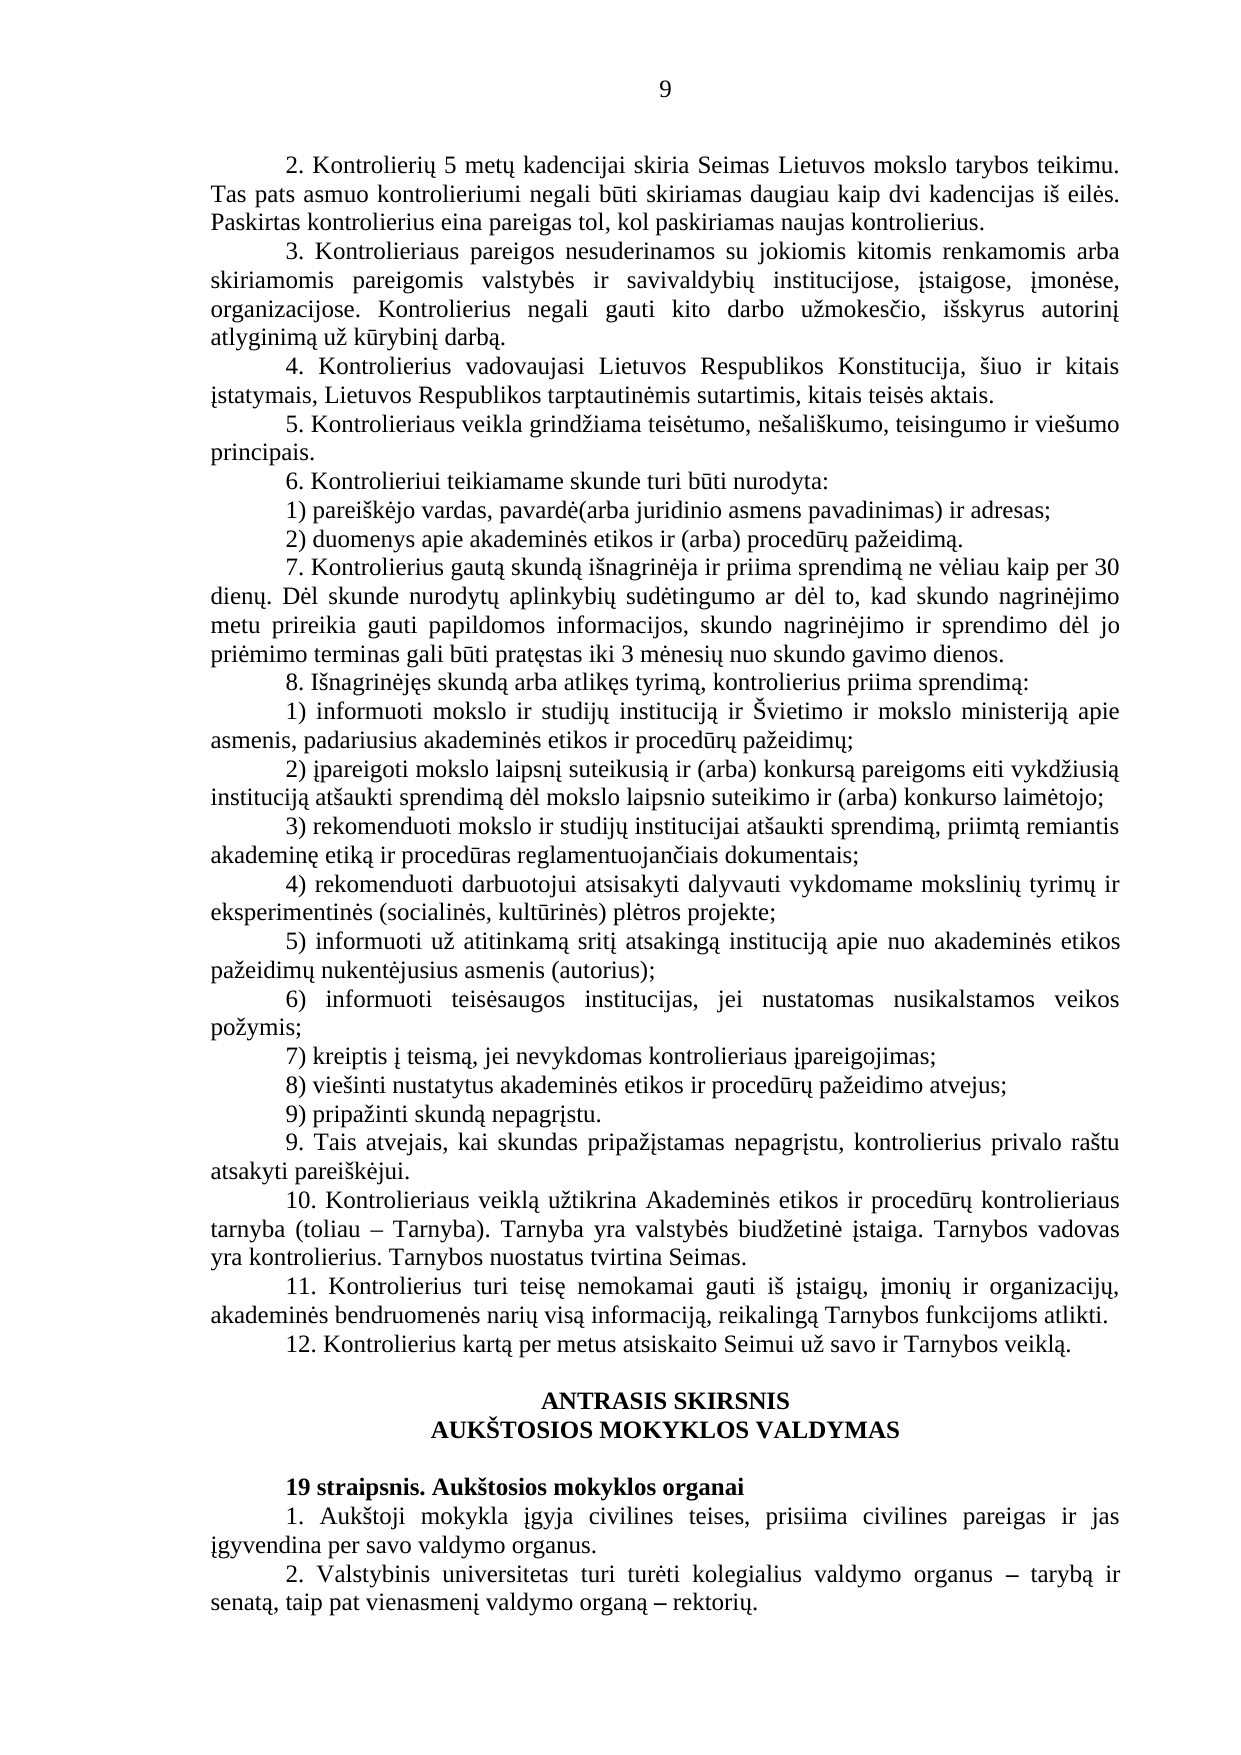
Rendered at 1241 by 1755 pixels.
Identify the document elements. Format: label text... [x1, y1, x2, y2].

text 4. Kontrolierius vadovaujasi Lietuvos Respublikos Konstitucija, šiuo ir kitais įstatymais, Lietuvos Respublikos tarptautinėmis sutartimis, kitais teisės aktais. [210, 351, 1120, 409]
text 6) informuoti teisėsaugos institucijas, jei nustatomas nusikalstamos veikos požymis; [210, 984, 1120, 1041]
text 2) įpareigoti mokslo laipsnį suteikusią ir (arba) konkursą pareigoms eiti vykdžiusią instituciją atšaukti sprendimą dėl mokslo laipsnio suteikimo ir (arba) konkurso laimėtojo; [210, 754, 1120, 811]
text 3. Kontrolieriaus pareigos nesuderinamos su jokiomis kitomis renkamomis arba skiriamomis pareigomis valstybės ir savivaldybių institucijose, įstaigose, įmonėse, organizacijose. Kontrolierius negali gauti kito darbo užmokesčio, išskyrus autorinį atlyginimą už kūrybinį darbą. [210, 236, 1120, 351]
text 10. Kontrolieriaus veiklą užtikrina Akademinės etikos ir procedūrų kontrolieriaus tarnyba (toliau – Tarnyba). Tarnyba yra valstybės biudžetinė įstaiga. Tarnybos vadovas yra kontrolierius. Tarnybos nuostatus tvirtina Seimas. [210, 1185, 1120, 1271]
text 2. Kontrolierių 5 metų kadencijai skiria Seimas Lietuvos mokslo tarybos teikimu. Tas pats asmuo kontrolieriumi negali būti skiriamas daugiau kaip dvi kadencijas iš eilės. Paskirtas kontrolierius eina pareigas tol, kol paskiriamas naujas kontrolierius. [210, 150, 1120, 236]
text 1) informuoti mokslo ir studijų instituciją ir Švietimo ir mokslo ministeriją apie asmenis, padariusius akademinės etikos ir procedūrų pažeidimų; [210, 696, 1120, 754]
text 5. Kontrolieriaus veikla grindžiama teisėtumo, nešališkumo, teisingumo ir viešumo principais. [210, 409, 1120, 466]
text ANTRASIS SKIRSNIS [210, 1386, 1120, 1415]
text 9) pripažinti skundą nepagrįstu. [210, 1099, 1120, 1127]
text AUKŠTOSIOS MOKYKLOS VALDYMAS [210, 1415, 1120, 1444]
text 1. Aukštoji mokykla įgyja civilines teises, prisiima civilines pareigas ir jas įgyvendina per savo valdymo organus. [210, 1501, 1120, 1559]
text 3) rekomenduoti mokslo ir studijų institucijai atšaukti sprendimą, priimtą remiantis akademinę etiką ir procedūras reglamentuojančiais dokumentais; [210, 811, 1120, 869]
text 4) rekomenduoti darbuotojui atsisakyti dalyvauti vykdomame mokslinių tyrimų ir eksperimentinės (socialinės, kultūrinės) plėtros projekte; [210, 869, 1120, 926]
text 8. Išnagrinėjęs skundą arba atlikęs tyrimą, kontrolierius priima sprendimą: [210, 667, 1120, 696]
text 11. Kontrolierius turi teisę nemokamai gauti iš įstaigų, įmonių ir organizacijų, akademinės bendruomenės narių visą informaciją, reikalingą Tarnybos funkcijoms atlikti. [210, 1271, 1120, 1329]
text 2. Valstybinis universitetas turi turėti kolegialius valdymo organus – tarybą ir senatą, taip pat vienasmenį valdymo organą – rektorių. [210, 1559, 1120, 1616]
text 19 straipsnis. Aukštosios mokyklos organai [210, 1472, 1120, 1501]
text 5) informuoti už atitinkamą sritį atsakingą instituciją apie nuo akademinės etikos pažeidimų nukentėjusius asmenis (autorius); [210, 926, 1120, 984]
text 6. Kontrolieriui teikiamame skunde turi būti nurodyta: [210, 466, 1120, 495]
text 1) pareiškėjo vardas, pavardė(arba juridinio asmens pavadinimas) ir adresas; [210, 495, 1120, 524]
text 7. Kontrolierius gautą skundą išnagrinėja ir priima sprendimą ne vėliau kaip per 30 dienų. Dėl skunde nurodytų aplinkybių sudėtingumo ar dėl to, kad skundo nagrinėjimo metu prireikia gauti papildomos informacijos, skundo nagrinėjimo ir sprendimo dėl jo priėmimo terminas gali būti pratęstas iki 3 mėnesių nuo skundo gavimo dienos. [210, 552, 1120, 667]
text 2) duomenys apie akademinės etikos ir (arba) procedūrų pažeidimą. [210, 524, 1120, 552]
text 9. Tais atvejais, kai skundas pripažįstamas nepagrįstu, kontrolierius privalo raštu atsakyti pareiškėjui. [210, 1127, 1120, 1185]
text 8) viešinti nustatytus akademinės etikos ir procedūrų pažeidimo atvejus; [210, 1070, 1120, 1099]
text 12. Kontrolierius kartą per metus atsiskaito Seimui už savo ir Tarnybos veiklą. [210, 1329, 1120, 1357]
text 7) kreiptis į teismą, jei nevykdomas kontrolieriaus įpareigojimas; [210, 1041, 1120, 1070]
